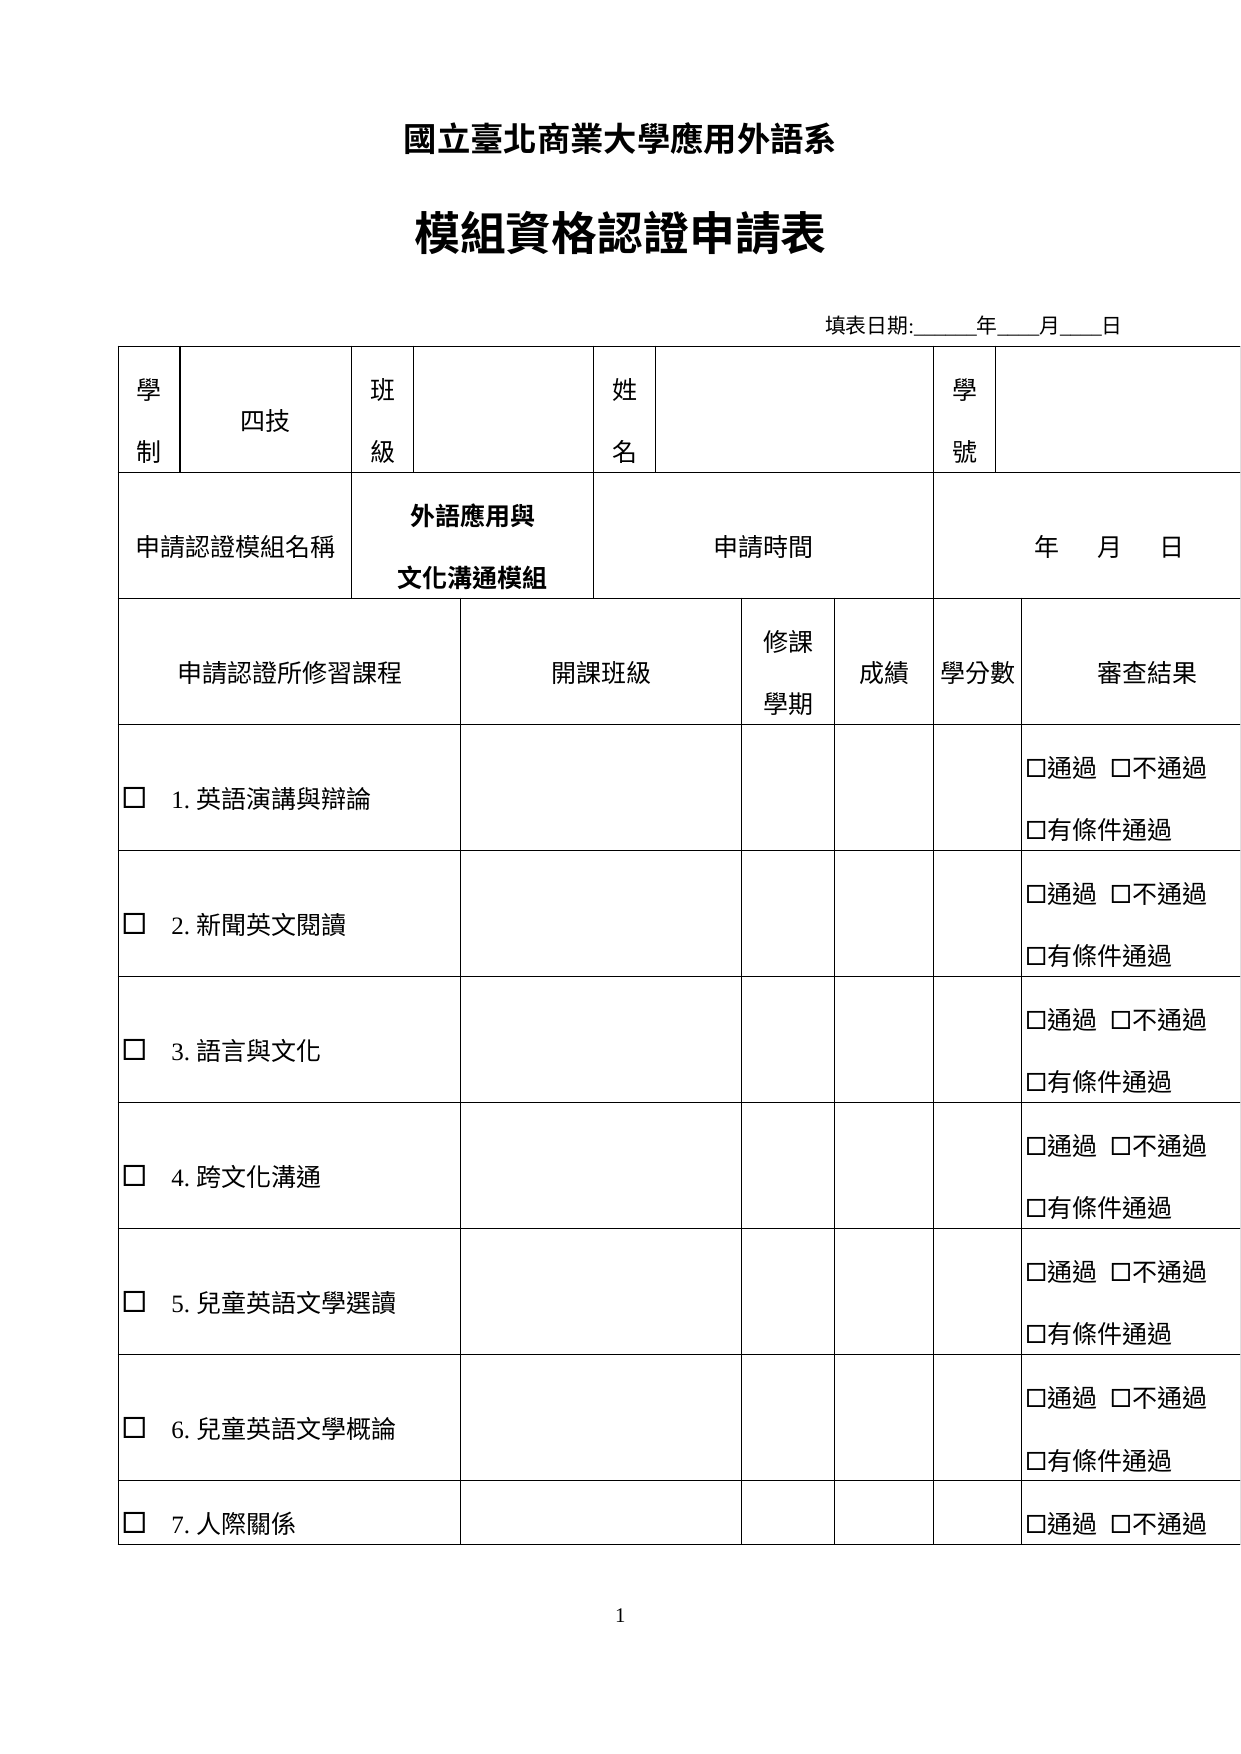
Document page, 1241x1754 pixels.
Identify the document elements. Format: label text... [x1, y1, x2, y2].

table_cell 年 月 日 [934, 473, 1240, 598]
table_cell 通過 不通過 有條件通過 [1022, 1229, 1240, 1354]
table_cell 申請時間 [594, 473, 933, 598]
table_header 學制 [119, 347, 179, 472]
table_cell [934, 977, 1021, 1102]
table_cell 6. 兒童英語文學概論 [119, 1355, 460, 1480]
table_cell 1. 英語演講與辯論 [119, 725, 460, 850]
table_cell [742, 1481, 834, 1543]
table_cell [934, 851, 1021, 976]
table_header 姓名 [594, 347, 655, 472]
table_cell 開課班級 [461, 599, 741, 724]
table_cell [461, 1481, 741, 1543]
table_cell [934, 1481, 1021, 1543]
table_cell [835, 1103, 933, 1228]
table_cell 學分數 [934, 599, 1021, 724]
table_cell [461, 977, 741, 1102]
table_cell [742, 1355, 834, 1480]
table_header [996, 347, 1240, 472]
table_cell 3. 語言與文化 [119, 977, 460, 1102]
table_header [414, 347, 593, 472]
table_cell 審查結果 [1022, 599, 1240, 724]
table_cell [461, 1103, 741, 1228]
table_header 班級 [352, 347, 413, 472]
table_cell [461, 1229, 741, 1354]
table_header 學號 [934, 347, 995, 472]
table_cell [835, 725, 933, 850]
table_cell [835, 1229, 933, 1354]
table_cell 通過 不通過 有條件通過 [1022, 1355, 1240, 1480]
table_cell 通過 不通過 有條件通過 [1022, 1103, 1240, 1228]
table_cell 通過 不通過 有條件通過 [1022, 725, 1240, 850]
table_cell [835, 1481, 933, 1543]
table_cell [934, 1355, 1021, 1480]
table_cell 7. 人際關係 [119, 1481, 460, 1543]
table_cell [742, 977, 834, 1102]
text 國立臺北商業大學應用外語系 [118, 96, 1122, 158]
table_cell [835, 851, 933, 976]
table_cell [742, 725, 834, 850]
table_cell [835, 1355, 933, 1480]
table_cell [461, 725, 741, 850]
table_cell 申請認證所修習課程 [119, 599, 460, 724]
table_cell 通過 不通過 有條件通過 [1022, 851, 1240, 976]
table_cell 通過 不通過 有條件通過 [1022, 977, 1240, 1102]
text 模組資格認證申請表 [118, 158, 1122, 283]
table_cell 外語應用與 文化溝通模組 [352, 473, 593, 598]
table_header 四技 [181, 347, 351, 472]
table_cell [742, 851, 834, 976]
table_cell [835, 977, 933, 1102]
table_cell [934, 725, 1021, 850]
table_cell [461, 1355, 741, 1480]
table_cell [742, 1229, 834, 1354]
table_cell 成績 [835, 599, 933, 724]
table_cell [742, 1103, 834, 1228]
table_cell [461, 851, 741, 976]
table_cell 通過 不通過 [1022, 1481, 1240, 1543]
table_cell 4. 跨文化溝通 [119, 1103, 460, 1228]
table_cell [934, 1103, 1021, 1228]
table_header [656, 347, 933, 472]
table_cell 5. 兒童英語文學選讀 [119, 1229, 460, 1354]
table_cell [934, 1229, 1021, 1354]
table_cell 2. 新聞英文閱讀 [119, 851, 460, 976]
text 填表日期:­­­______年____月____日 [118, 283, 1122, 346]
table_cell 申請認證模組名稱 [119, 473, 351, 598]
table_cell 修課 學期 [742, 599, 834, 724]
